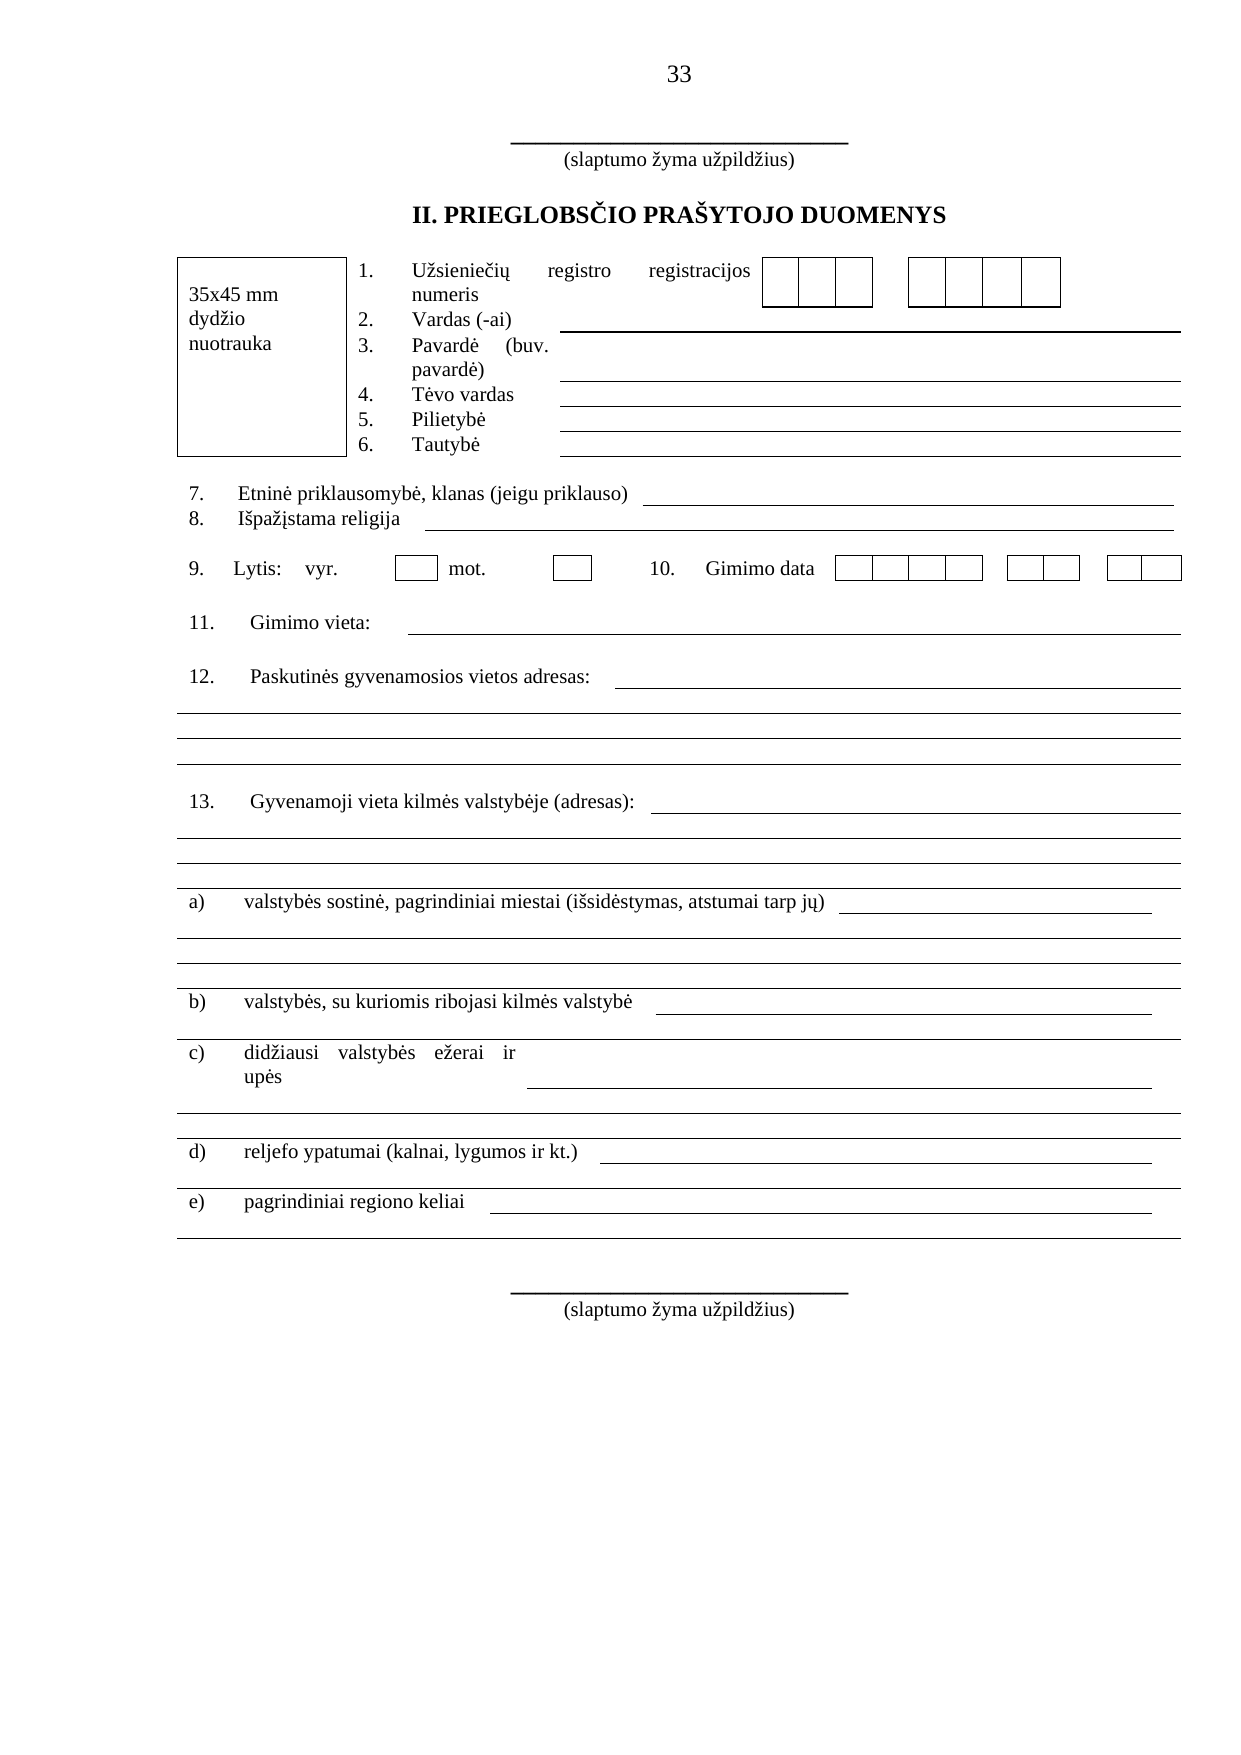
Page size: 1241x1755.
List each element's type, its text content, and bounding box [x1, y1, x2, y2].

table_cell [1044, 556, 1079, 580]
table_cell b) [177, 989, 233, 1013]
table_cell [909, 531, 945, 555]
table_cell [694, 531, 836, 555]
table_cell [909, 556, 945, 580]
table_cell [872, 531, 909, 555]
table_cell [177, 688, 1181, 713]
table_cell [1007, 531, 1043, 555]
table_cell [600, 1139, 1152, 1163]
table_cell [560, 407, 1181, 431]
table_header 35x45 mm dydžio nuotrauka [178, 258, 346, 456]
table_cell a) [177, 889, 233, 913]
table_cell Gimimo data [694, 555, 835, 580]
table_cell [177, 1088, 1181, 1113]
table_cell [1142, 556, 1181, 580]
table_cell [527, 1040, 1152, 1088]
table_cell [177, 1213, 1181, 1238]
table_header [946, 258, 982, 306]
text II. PRIEGLOBSČIO PRAŠYTOJO DUOMENYS [177, 200, 1181, 228]
text ___________________________ [177, 118, 1181, 147]
table_cell pagrindiniai regiono keliai [233, 1189, 490, 1213]
table_cell Gyvenamoji vieta kilmės valstybėje (adresas): [239, 789, 651, 813]
table_cell 8. [177, 505, 226, 530]
table_cell 9. [177, 555, 222, 580]
table_cell [836, 531, 872, 555]
table_cell [1043, 531, 1080, 555]
table_cell [643, 481, 1174, 505]
table_cell [651, 765, 1181, 788]
table_cell [239, 765, 651, 788]
table_cell [839, 889, 1152, 913]
table_cell [177, 1014, 1181, 1038]
table_header [1061, 257, 1181, 306]
table_cell [222, 530, 294, 555]
table_cell [1152, 1139, 1181, 1163]
table_cell [554, 531, 591, 555]
table_cell Lytis: [222, 555, 294, 580]
table_cell [177, 864, 1181, 888]
table_header Užsieniečių registro registracijos numeris [400, 257, 762, 306]
table_cell [1108, 531, 1141, 555]
table_cell [294, 530, 396, 555]
table_cell [873, 556, 908, 580]
table_cell [651, 789, 1181, 813]
table_cell [177, 913, 1181, 938]
table_cell [560, 432, 1181, 456]
table_cell [177, 714, 1181, 738]
table_header Paskutinės gyvenamosios vietos adresas: [239, 664, 615, 688]
text (slaptumo žyma užpildžius) [177, 147, 1181, 171]
table_cell [177, 530, 222, 555]
table_cell [1152, 889, 1181, 913]
table_cell Tautybė [400, 431, 560, 456]
table_cell [638, 531, 694, 555]
table_cell 7. [177, 481, 226, 505]
table_cell [177, 964, 1181, 988]
table_header [763, 258, 798, 306]
table_cell [396, 556, 437, 580]
table_cell 4. [347, 381, 400, 406]
table_header [615, 664, 1181, 688]
table_cell [836, 556, 872, 580]
table_header [983, 258, 1021, 306]
table_cell [396, 530, 437, 555]
table_cell [1108, 556, 1141, 580]
table_cell [1174, 505, 1181, 530]
table_cell didžiausi valstybės ežerai ir upės [233, 1040, 527, 1088]
table_cell [560, 306, 1181, 331]
table_header [1022, 258, 1060, 306]
table_cell Išpažįstama religija [226, 505, 425, 530]
table_cell [177, 765, 238, 788]
table_cell c) [177, 1040, 233, 1088]
table_header Gimimo vieta: [239, 610, 408, 634]
table_cell 13. [177, 789, 238, 813]
table_header 11. [177, 610, 238, 634]
table_cell d) [177, 1139, 233, 1163]
table_cell [177, 1114, 1181, 1138]
table_cell e) [177, 1189, 233, 1213]
table_cell [1152, 1040, 1181, 1088]
table_cell [177, 839, 1181, 863]
table_cell [592, 555, 638, 580]
table_cell Etninė priklausomybė, klanas (jeigu priklauso) [226, 481, 642, 505]
table_cell [945, 531, 982, 555]
table_cell [177, 1163, 1181, 1188]
table_cell [177, 457, 226, 481]
table_cell [226, 456, 642, 481]
text (slaptumo žyma užpildžius) [177, 1297, 1181, 1321]
table_cell [560, 382, 1181, 406]
table_cell [656, 989, 1152, 1013]
table_header [836, 258, 872, 306]
table_header [408, 610, 1181, 634]
table_cell [490, 1189, 1152, 1213]
table_cell [1174, 481, 1181, 505]
table_cell [177, 739, 1181, 763]
table_cell [1141, 530, 1181, 555]
table_cell [1080, 531, 1108, 555]
table_cell [177, 939, 1181, 963]
table_cell [1152, 989, 1181, 1013]
table_cell [554, 556, 591, 580]
table_cell reljefo ypatumai (kalnai, lygumos ir kt.) [233, 1139, 600, 1163]
table_cell [1008, 556, 1043, 580]
table_header 1. [347, 257, 400, 306]
table_cell valstybės sostinė, pagrindiniai miestai (išsidėstymas, atstumai tarp jų) [233, 889, 839, 913]
table_header [873, 257, 908, 306]
table_cell [643, 457, 1174, 481]
text ___________________________ [177, 1268, 1181, 1297]
table_cell [177, 813, 1181, 838]
table_cell [983, 555, 1007, 580]
table_cell 5. [347, 406, 400, 431]
table_cell [560, 333, 1181, 381]
table_header [799, 258, 835, 306]
table_cell 10. [638, 555, 694, 580]
table_cell [1080, 555, 1107, 580]
table_cell Vardas (-ai) [400, 306, 560, 331]
table_header [909, 258, 945, 306]
table_cell 3. [347, 331, 400, 381]
table_cell vyr. [294, 555, 395, 580]
table_cell Pilietybė [400, 406, 560, 431]
table_cell [982, 531, 1007, 555]
table_cell valstybės, su kuriomis ribojasi kilmės valstybė [233, 989, 656, 1013]
table_cell [1152, 1189, 1181, 1213]
table_cell Tėvo vardas [400, 381, 560, 406]
table_cell 6. [347, 431, 400, 456]
table_cell [1174, 457, 1181, 481]
table_cell [437, 531, 554, 555]
table_cell mot. [438, 555, 553, 580]
table_cell 2. [347, 306, 400, 331]
table_cell Pavardė (buv. pavardė) [400, 331, 560, 381]
table_cell [425, 505, 1174, 530]
table_header 12. [177, 664, 238, 688]
table_cell [591, 531, 638, 555]
table_cell [946, 556, 982, 580]
